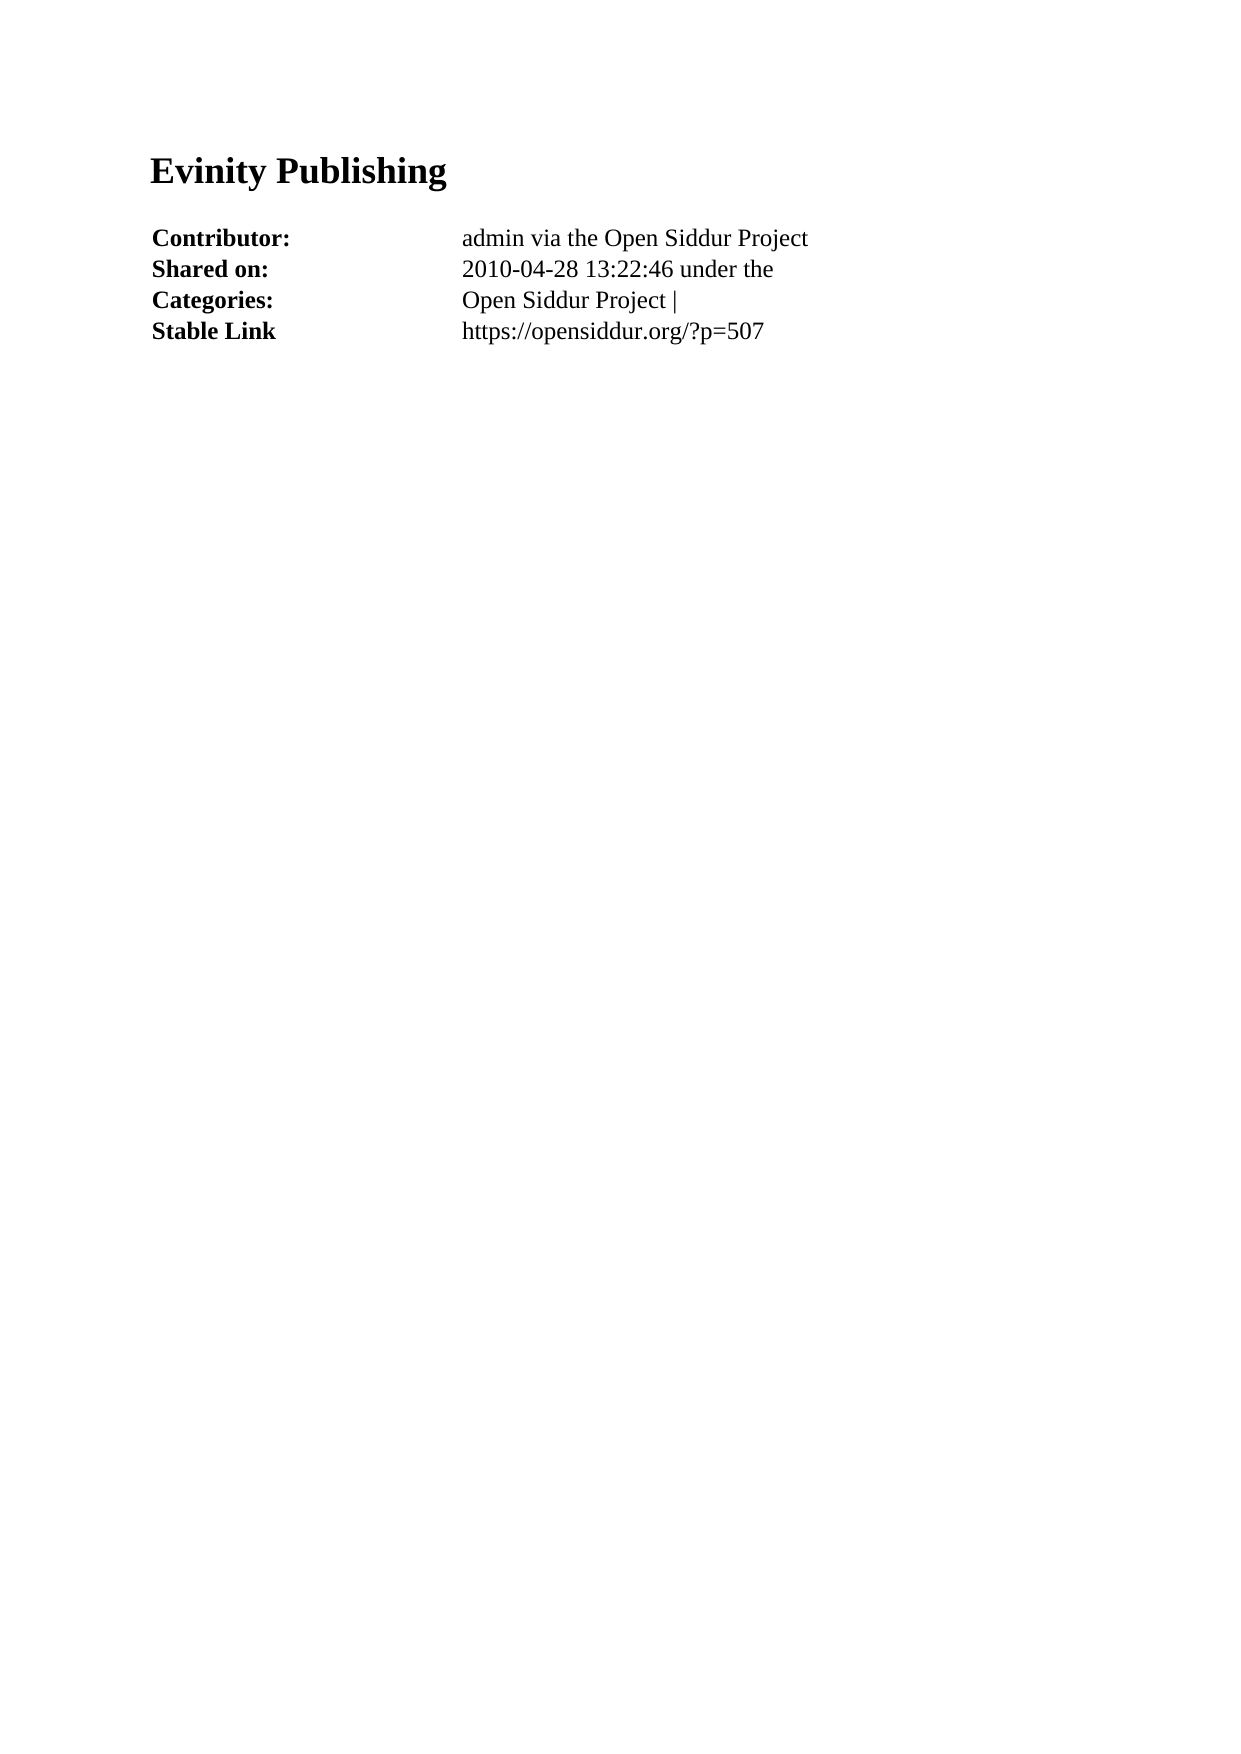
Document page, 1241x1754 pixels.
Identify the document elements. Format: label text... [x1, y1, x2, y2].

table_header admin via the Open Siddur Project [460, 223, 1090, 253]
table_cell 2010-04-28 13:22:46 under the [460, 254, 1090, 284]
table_cell https://opensiddur.org/?p=507 [460, 315, 1090, 346]
table_cell Open Siddur Project | [460, 284, 1090, 315]
table_cell Categories: [150, 284, 460, 315]
table_cell Shared on: [150, 254, 460, 284]
table_cell Stable Link [150, 315, 460, 346]
table_header Contributor: [150, 223, 460, 253]
subtitle Evinity Publishing [150, 150, 1090, 192]
